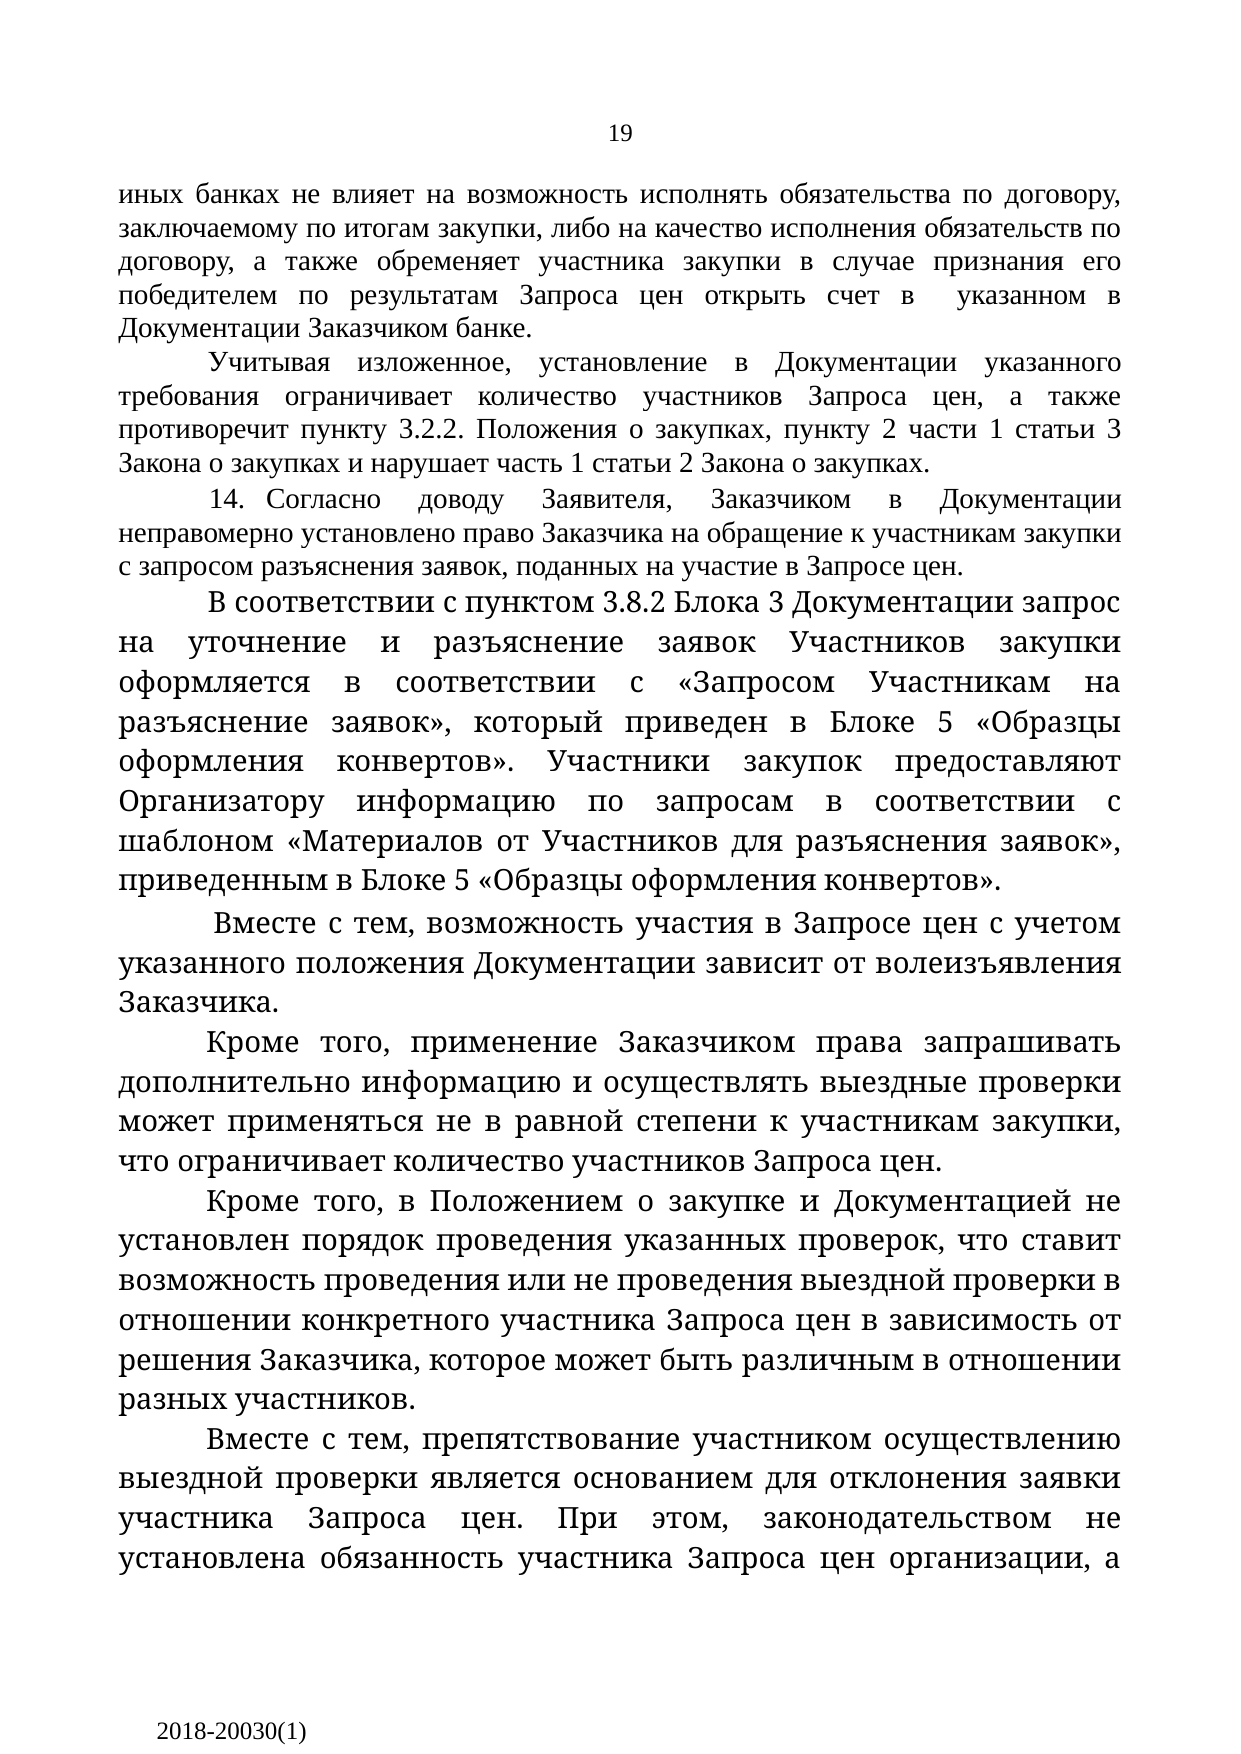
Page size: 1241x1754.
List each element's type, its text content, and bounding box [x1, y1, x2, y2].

text Вместе с тем, возможность участия в Запросе цен с учетом указанного положения Документации зависит от волеизъявления Заказчика. [118, 902, 1122, 1021]
text иных банках не влияет на возможность исполнять обязательства по договору, заключаемому по итогам закупки, либо на качество исполнения обязательств по договору, а также обременяет участника закупки в случае признания его победителем по результатам Запроса цен открыть счет в указанном в Документации Заказчиком банке. [118, 176, 1122, 344]
text Кроме того, применение Заказчиком права запрашивать дополнительно информацию и осуществлять выездные проверки может применяться не в равной степени к участникам закупки, что ограничивает количество участников Запроса цен. [118, 1021, 1122, 1180]
text Учитывая изложенное, установление в Документации указанного требования ограничивает количество участников Запроса цен, а также противоречит пункту 3.2.2. Положения о закупках, пункту 2 части 1 статьи 3 Закона о закупках и нарушает часть 1 статьи 2 Закона о закупках. [118, 344, 1122, 478]
list Согласно доводу Заявителя, Заказчиком в Документации неправомерно установлено право Заказчика на обращение к участникам закупки с запросом разъяснения заявок, поданных на участие в Запросе цен. [118, 481, 1122, 582]
text В соответствии с пунктом 3.8.2 Блока 3 Документации запрос на уточнение и разъяснение заявок Участников закупки оформляется в соответствии с «Запросом Участникам на разъяснение заявок», который приведен в Блоке 5 «Образцы оформления конвертов». Участники закупок предоставляют Организатору информацию по запросам в соответствии с шаблоном «Материалов от Участников для разъяснения заявок», приведенным в Блоке 5 «Образцы оформления конвертов». [118, 582, 1122, 899]
text Кроме того, в Положением о закупке и Документацией не установлен порядок проведения указанных проверок, что ставит возможность проведения или не проведения выездной проверки в отношении конкретного участника Запроса цен в зависимость от решения Заказчика, которое может быть различным в отношении разных участников. [118, 1180, 1122, 1418]
text Вместе с тем, препятствование участником осуществлению выездной проверки является основанием для отклонения заявки участника Запроса цен. При этом, законодательством не установлена обязанность участника Запроса цен организации, а [118, 1418, 1122, 1577]
